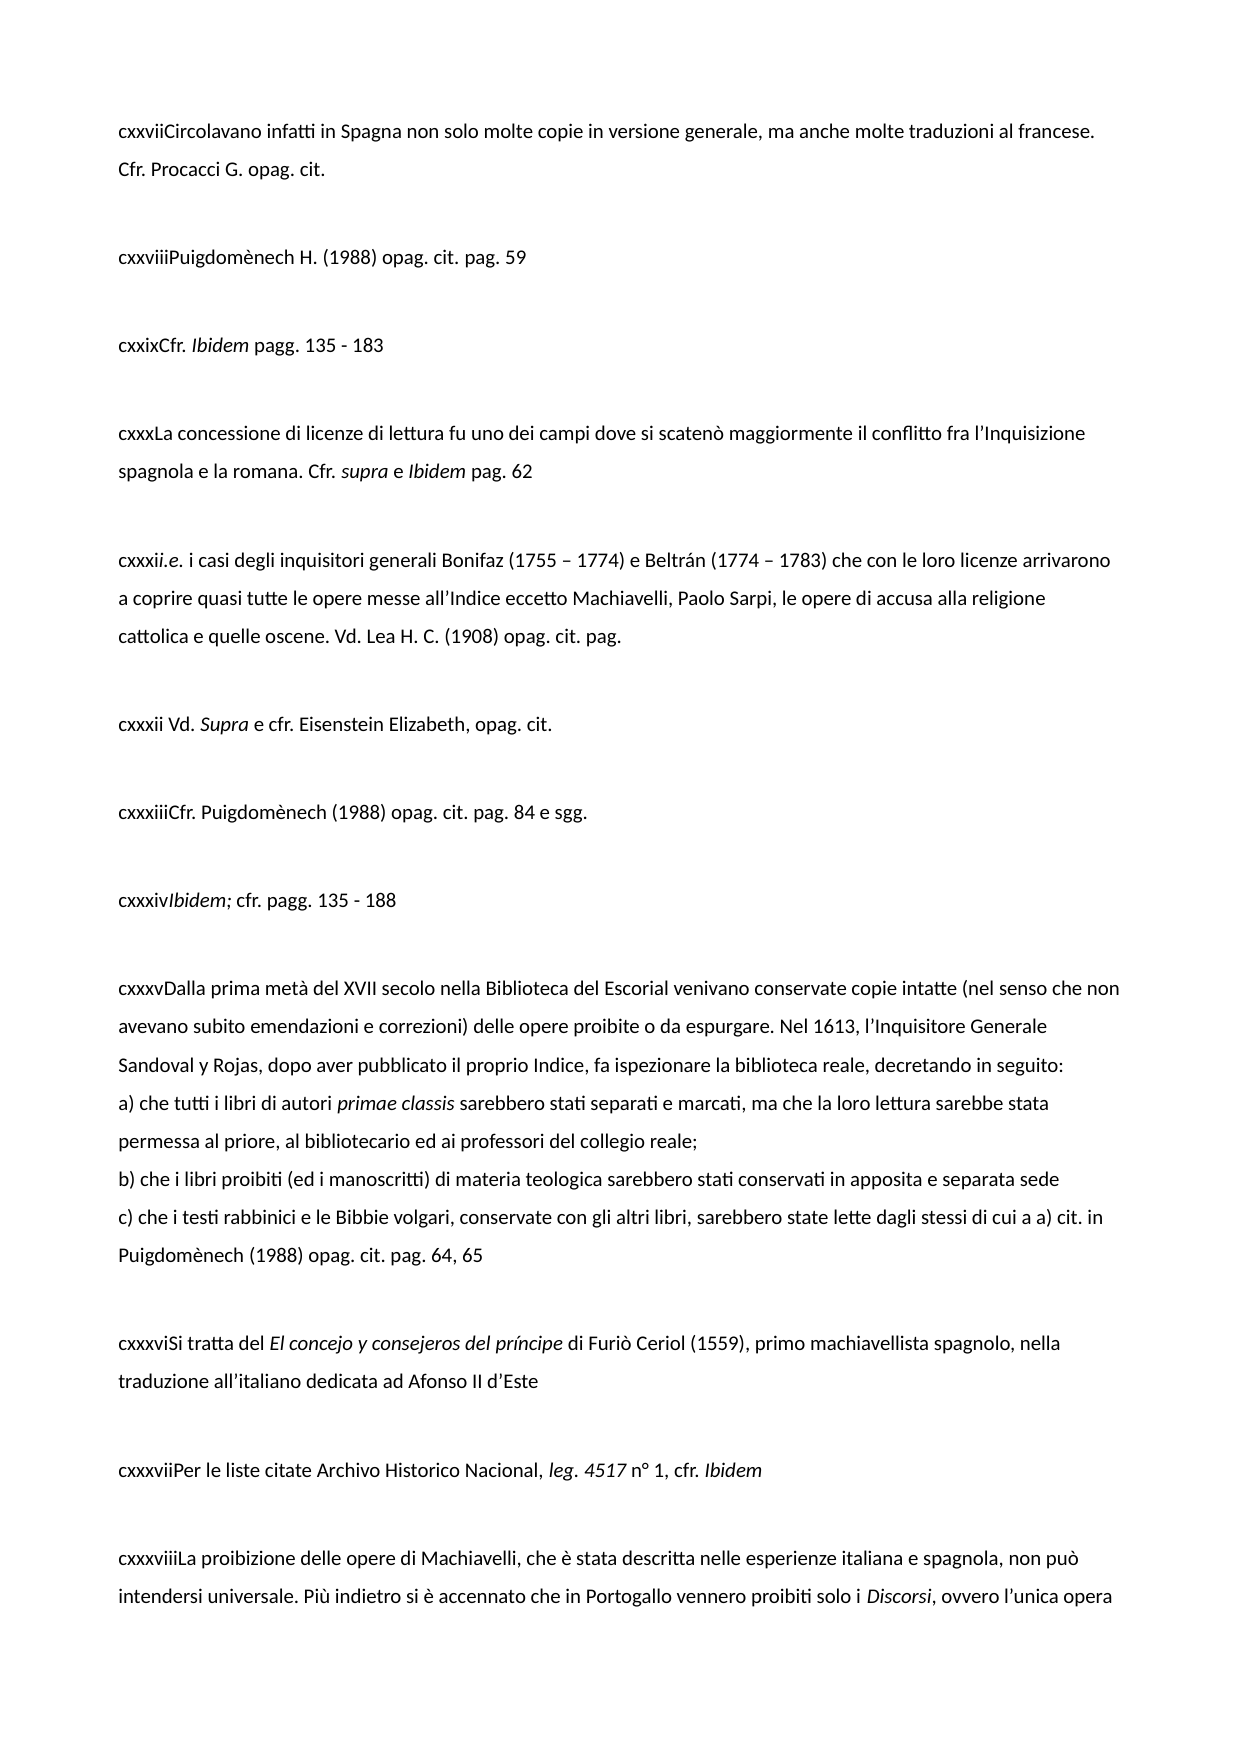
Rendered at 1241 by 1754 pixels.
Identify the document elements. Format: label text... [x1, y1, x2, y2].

text a) che tutti i libri di autori primae classis sarebbero stati separati e marcati, ma che la loro lettura sarebbe stata permessa al priore, al bibliotecario ed ai professori del collegio reale; [118, 1090, 1122, 1153]
text Circolavano infatti in Spagna non solo molte copie in versione generale, ma anche molte traduzioni al francese. Cfr. Procacci G. opag. cit. [118, 118, 1122, 182]
text i.e. i casi degli inquisitori generali Bonifaz (1755 – 1774) e Beltrán (1774 – 1783) che con le loro licenze arrivarono a coprire quasi tutte le opere messe all’Indice eccetto Machiavelli, Paolo Sarpi, le opere di accusa alla religione cattolica e quelle oscene. Vd. Lea H. C. (1908) opag. cit. pag. [118, 547, 1122, 648]
text Dalla prima metà del XVII secolo nella Biblioteca del Escorial venivano conservate copie intatte (nel senso che non avevano subito emendazioni e correzioni) delle opere proibite o da espurgare. Nel 1613, l’Inquisitore Generale Sandoval y Rojas, dopo aver pubblicato il proprio Indice, fa ispezionare la biblioteca reale, decretando in seguito: [118, 976, 1122, 1077]
text Si tratta del El concejo y consejeros del príncipe di Furiò Ceriol (1559), primo machiavellista spagnolo, nella traduzione all’italiano dedicata ad Afonso II d’Este [118, 1331, 1122, 1394]
text c) che i testi rabbinici e le Bibbie volgari, conservate con gli altri libri, sarebbero state lette dagli stessi di cui a a) cit. in Puigdomènech (1988) opag. cit. pag. 64, 65 [118, 1204, 1122, 1268]
text La proibizione delle opere di Machiavelli, che è stata descritta nelle esperienze italiana e spagnola, non può intendersi universale. Più indietro si è accennato che in Portogallo vennero proibiti solo i Discorsi, ovvero l’unica opera [118, 1545, 1122, 1608]
text Cfr. Puigdomènech (1988) opag. cit. pag. 84 e sgg. [118, 799, 1122, 825]
text Cfr. Ibidem pagg. 135 - 183 [118, 332, 1122, 358]
text b) che i libri proibiti (ed i manoscritti) di materia teologica sarebbero stati conservati in apposita e separata sede [118, 1166, 1122, 1192]
text La concessione di licenze di lettura fu uno dei campi dove si scatenò maggiormente il conflitto fra l’Inquisizione spagnola e la romana. Cfr. supra e Ibidem pag. 62 [118, 421, 1122, 484]
text Vd. Supra e cfr. Eisenstein Elizabeth, opag. cit. [118, 711, 1122, 737]
text Ibidem; cfr. pagg. 135 - 188 [118, 887, 1122, 913]
text Per le liste citate Archivo Historico Nacional, leg. 4517 n° 1, cfr. Ibidem [118, 1457, 1122, 1482]
text Puigdomènech H. (1988) opag. cit. pag. 59 [118, 244, 1122, 270]
